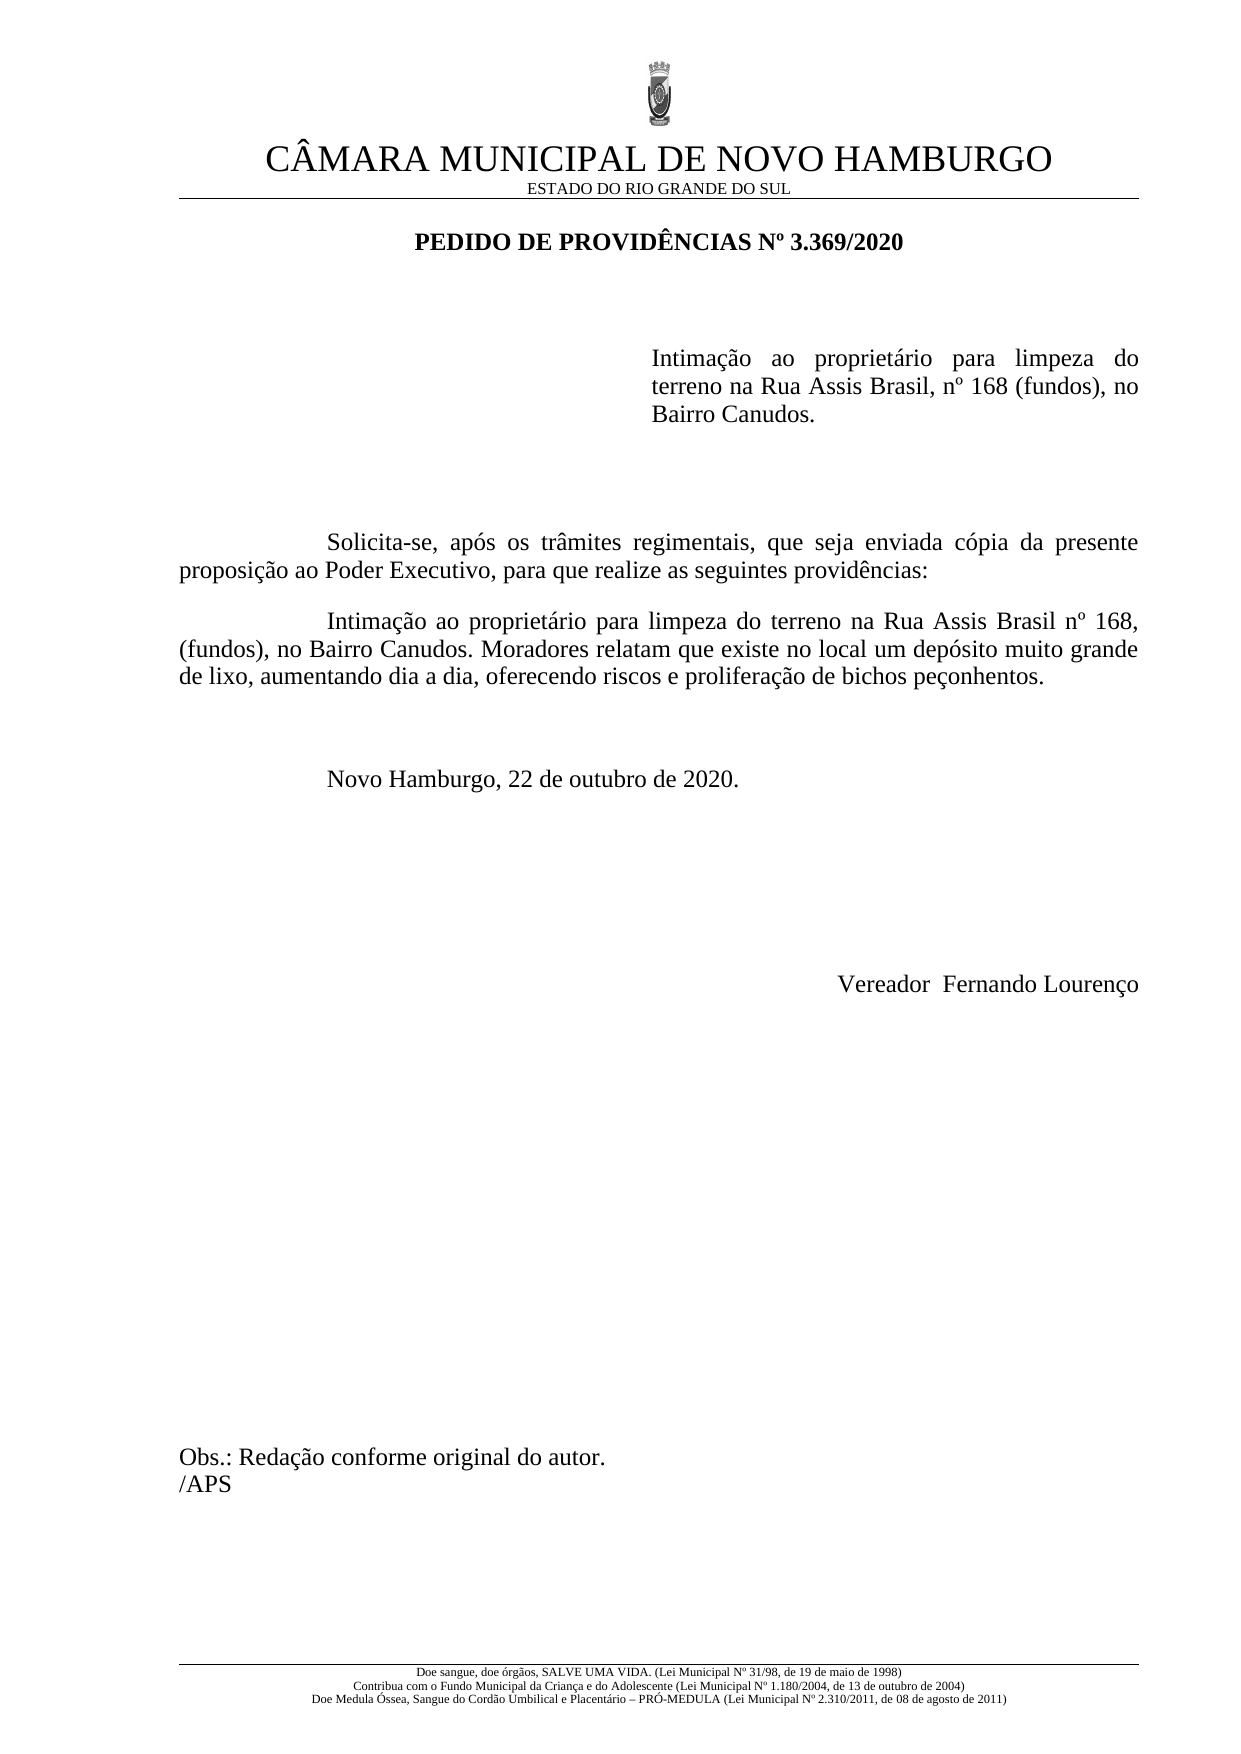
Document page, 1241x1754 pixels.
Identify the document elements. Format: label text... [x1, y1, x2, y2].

text Obs.: Redação conforme original do autor. [179, 1443, 1139, 1470]
text Novo Hamburgo, 22 de outubro de 2020. [179, 765, 1139, 793]
text Vereador Fernando Lourenço [179, 970, 1139, 998]
text Intimação ao proprietário para limpeza do terreno na Rua Assis Brasil nº 168, (fundos), no Bairro Canudos. Moradores relatam que existe no local um depósito muito grande de lixo, aumentando dia a dia, oferecendo riscos e proliferação de bichos peçonhentos. [179, 607, 1139, 690]
text PEDIDO DE PROVIDÊNCIAS Nº 3.369/2020 [179, 228, 1139, 256]
text /APS [179, 1470, 1139, 1498]
text Intimação ao proprietário para limpeza do terreno na Rua Assis Brasil, nº 168 (fundos), no Bairro Canudos. [651, 344, 1139, 428]
text Solicita-se, após os trâmites regimentais, que seja enviada cópia da presente proposição ao Poder Executivo, para que realize as seguintes providências: [179, 528, 1139, 583]
